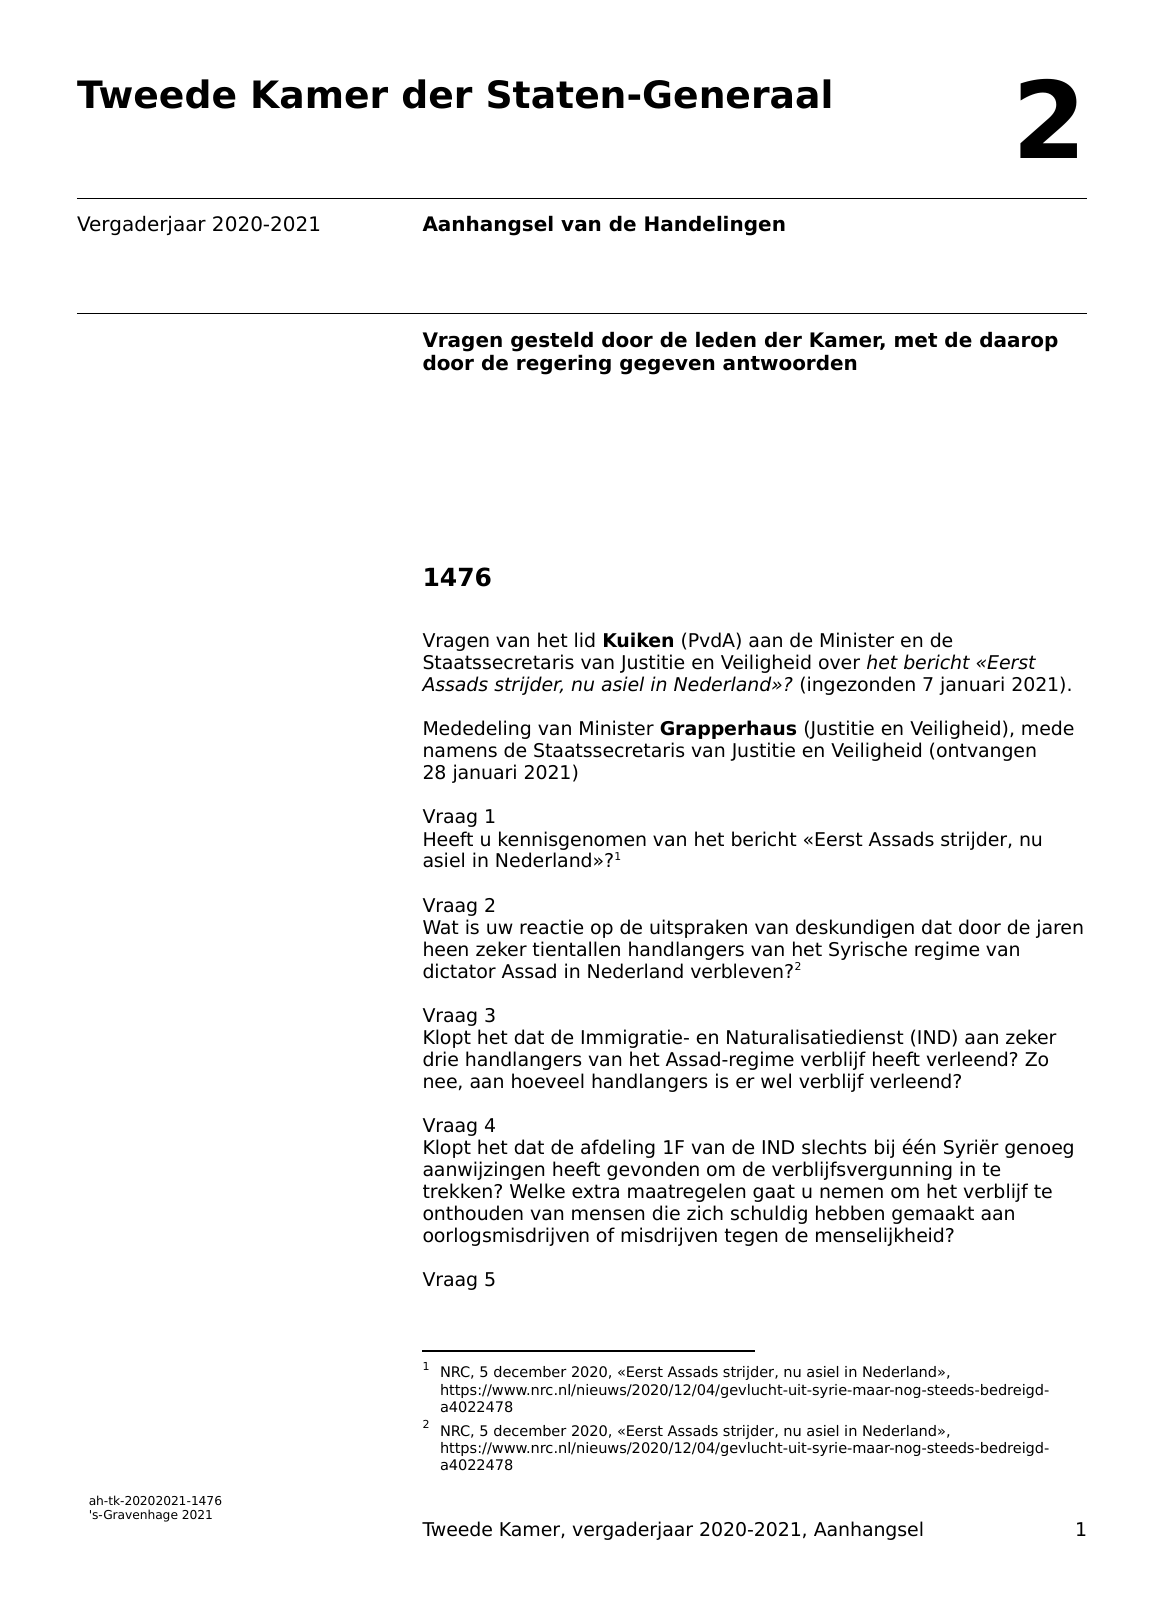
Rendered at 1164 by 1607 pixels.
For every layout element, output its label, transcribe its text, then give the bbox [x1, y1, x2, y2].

table_header 2 [886, 59, 1087, 198]
text NRC, 5 december 2020, «Eerst Assads strijder, nu asiel in Nederland», https://www.nrc.nl/nieuws/2020/12/04/gevlucht-uit-syrie-maar-nog-steeds-bedreigd-a4022478 [422, 1360, 1087, 1416]
table_cell Vragen gesteld door de leden der Kamer, met de daarop door de regering gegeven antwoorden [422, 314, 1087, 375]
table_cell [77, 314, 422, 375]
text NRC, 5 december 2020, «Eerst Assads strijder, nu asiel in Nederland», https://www.nrc.nl/nieuws/2020/12/04/gevlucht-uit-syrie-maar-nog-steeds-bedreigd-a4022478 [422, 1418, 1087, 1474]
text 's-Gravenhage 2021 [88, 1508, 323, 1522]
table_cell Aanhangsel van de Handelingen [422, 199, 1087, 313]
text Vraag 4 [422, 1115, 1087, 1137]
text Vraag 3 [422, 1005, 1087, 1027]
text Vragen van het lid Kuiken (PvdA) aan de Minister en de Staatssecretaris van Justitie en Veiligheid over het bericht «Eerst Assads strijder, nu asiel in Nederland»? (ingezonden 7 januari 2021). [422, 630, 1087, 696]
text Wat is uw reactie op de uitspraken van deskundigen dat door de jaren heen zeker tientallen handlangers van het Syrische regime van dictator Assad in Nederland verbleven? [422, 917, 1087, 982]
text Mededeling van Minister Grapperhaus (Justitie en Veiligheid), mede namens de Staatssecretaris van Justitie en Veiligheid (ontvangen 28 januari 2021) [422, 718, 1087, 784]
table_cell Vergaderjaar 2020-2021 [77, 199, 422, 313]
text Vraag 5 [422, 1269, 1087, 1291]
text Vraag 2 [422, 894, 1087, 917]
text ah-tk-20202021-1476 [88, 1494, 323, 1508]
text Klopt het dat de afdeling 1F van de IND slechts bij één Syriër genoeg aanwijzingen heeft gevonden om de verblijfsvergunning in te trekken? Welke extra maatregelen gaat u nemen om het verblijf te onthouden van mensen die zich schuldig hebben gemaakt aan oorlogsmisdrijven of misdrijven tegen de menselijkheid? [422, 1137, 1087, 1247]
table_header Tweede Kamer der Staten-Generaal [77, 59, 886, 198]
text 1476 [422, 563, 1087, 592]
text Heeft u kennisgenomen van het bericht «Eerst Assads strijder, nu asiel in Nederland»? [422, 828, 1087, 872]
text Vraag 1 [422, 806, 1087, 828]
text Klopt het dat de Immigratie- en Naturalisatiedienst (IND) aan zeker drie handlangers van het Assad-regime verblijf heeft verleend? Zo nee, aan hoeveel handlangers is er wel verblijf verleend? [422, 1027, 1087, 1093]
